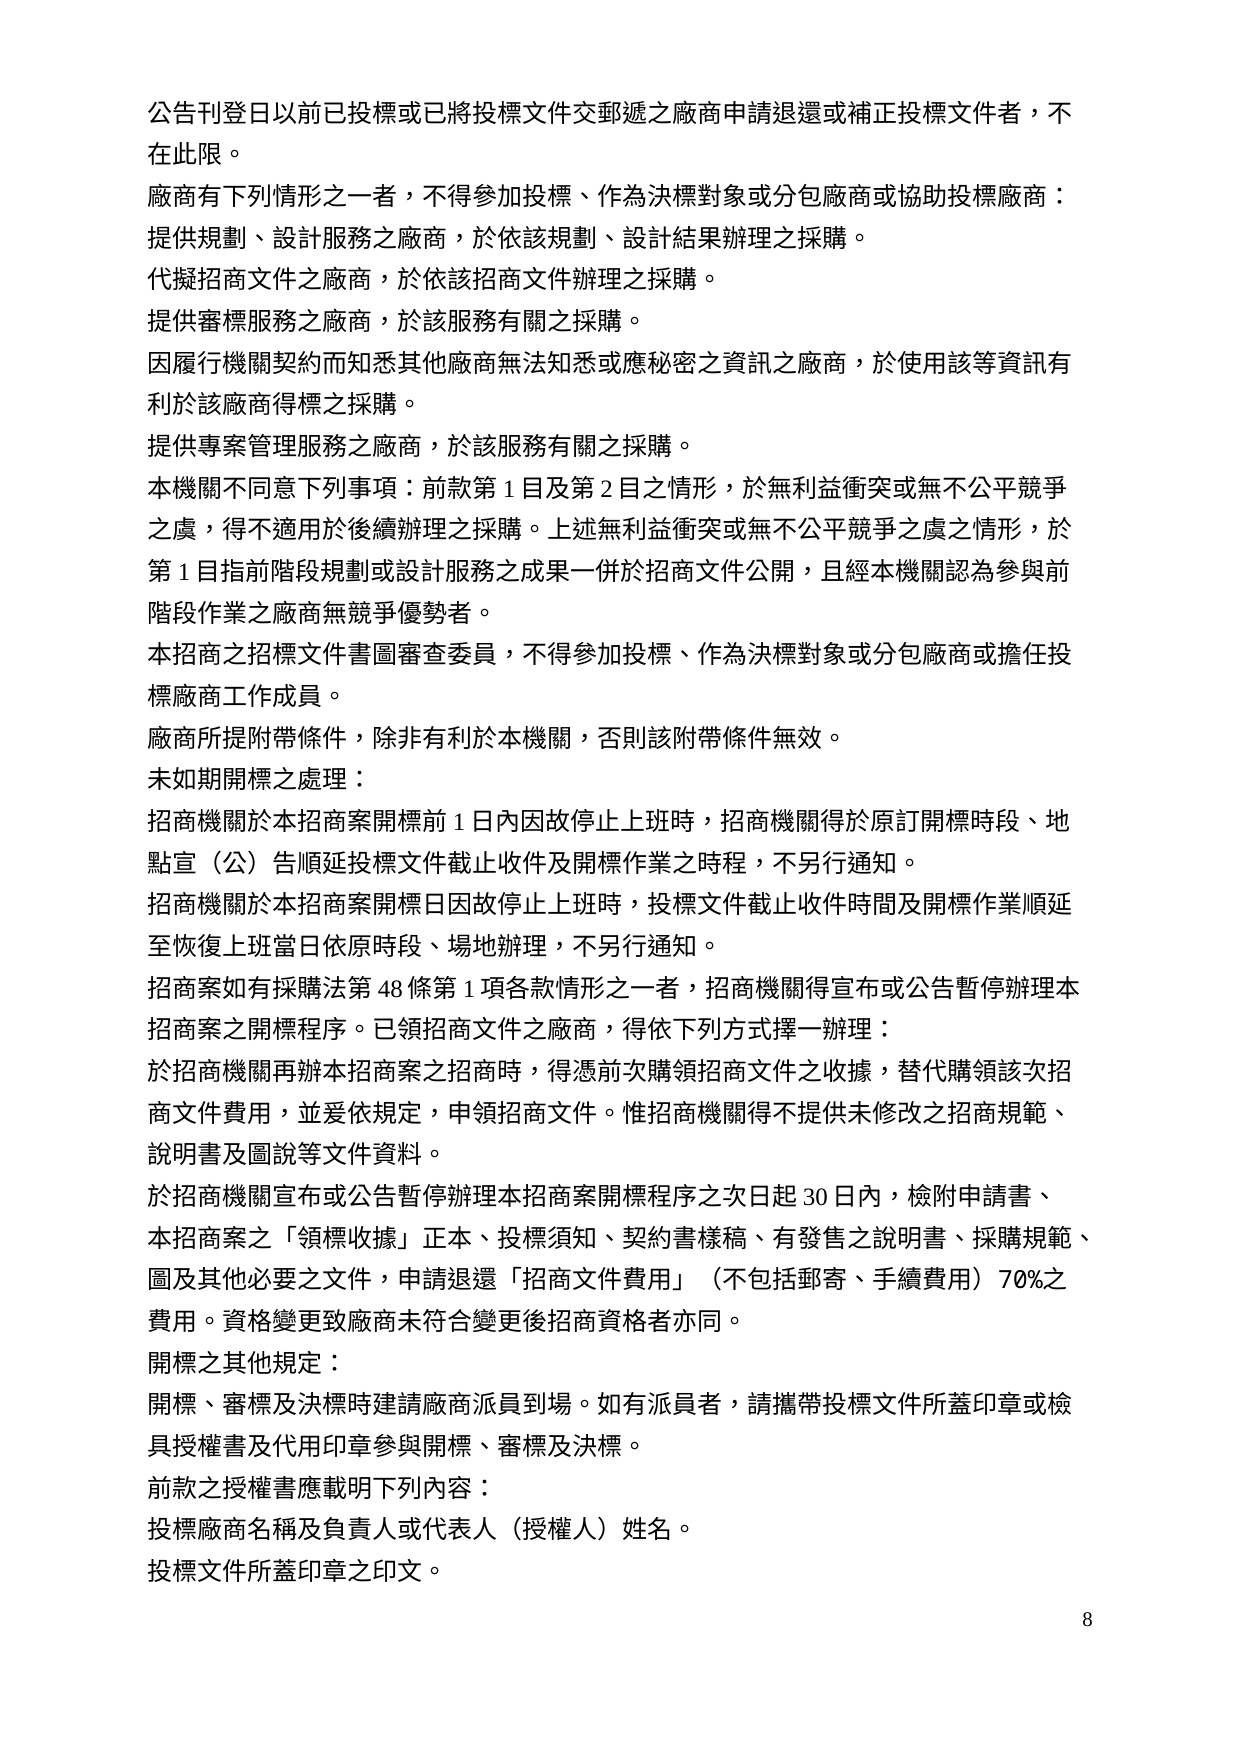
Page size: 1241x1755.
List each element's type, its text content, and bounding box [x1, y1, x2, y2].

subtitle 招商機關於本招商案開標前1日內因故停止上班時，招商機關得於原訂開標時段、地點宣（公）告順延投標文件截止收件及開標作業之時程，不另行通知。 [148, 797, 1093, 880]
subtitle 本招商之招標文件書圖審查委員，不得參加投標、作為決標對象或分包廠商或擔任投標廠商工作成員。 [148, 630, 1079, 714]
subtitle 公告刊登日以前已投標或已將投標文件交郵遞之廠商申請退還或補正投標文件者，不在此限。 [148, 89, 1079, 172]
subtitle 提供審標服務之廠商，於該服務有關之採購。 [148, 297, 1093, 339]
subtitle 廠商有下列情形之一者，不得參加投標、作為決標對象或分包廠商或協助投標廠商： [148, 172, 1093, 214]
subtitle 投標文件所蓋印章之印文。 [148, 1547, 1079, 1589]
subtitle 本機關不同意下列事項：前款第1目及第2目之情形，於無利益衝突或無不公平競爭之虞，得不適用於後續辦理之採購。上述無利益衝突或無不公平競爭之虞之情形，於第1目指前階段規劃或設計服務之成果一併於招商文件公開，且經本機關認為參與前階段作業之廠商無競爭優勢者。 [148, 464, 1079, 630]
subtitle 招商機關於本招商案開標日因故停止上班時，投標文件截止收件時間及開標作業順延至恢復上班當日依原時段、場地辦理，不另行通知。 [148, 880, 1093, 964]
subtitle 廠商所提附帶條件，除非有利於本機關，否則該附帶條件無效。 [148, 714, 1079, 755]
subtitle 代擬招商文件之廠商，於依該招商文件辦理之採購。 [148, 255, 1093, 297]
subtitle 開標之其他規定： [148, 1339, 1079, 1380]
subtitle 於招商機關再辦本招商案之招商時，得憑前次購領招商文件之收據，替代購領該次招商文件費用，並爰依規定，申領招商文件。惟招商機關得不提供未修改之招商規範、說明書及圖說等文件資料。 [148, 1047, 1079, 1172]
subtitle 提供專案管理服務之廠商，於該服務有關之採購。 [148, 422, 1093, 464]
subtitle 開標、審標及決標時建請廠商派員到場。如有派員者，請攜帶投標文件所蓋印章或檢具授權書及代用印章參與開標、審標及決標。 [148, 1380, 1079, 1464]
subtitle 因履行機關契約而知悉其他廠商無法知悉或應秘密之資訊之廠商，於使用該等資訊有利於該廠商得標之採購。 [148, 339, 1093, 422]
subtitle 投標廠商名稱及負責人或代表人（授權人）姓名。 [148, 1505, 1079, 1547]
subtitle 提供規劃、設計服務之廠商，於依該規劃、設計結果辦理之採購。 [148, 214, 1093, 255]
subtitle 前款之授權書應載明下列內容： [148, 1464, 1079, 1505]
subtitle 招商案如有採購法第48條第1項各款情形之一者，招商機關得宣布或公告暫停辦理本招商案之開標程序。已領招商文件之廠商，得依下列方式擇一辦理： [148, 964, 1093, 1047]
subtitle 未如期開標之處理： [148, 755, 1093, 797]
subtitle 於招商機關宣布或公告暫停辦理本招商案開標程序之次日起30日內，檢附申請書、本招商案之「領標收據」正本、投標須知、契約書樣稿、有發售之說明書、採購規範、圖及其他必要之文件，申請退還「招商文件費用」（不包括郵寄、手續費用）70%之費用。資格變更致廠商未符合變更後招商資格者亦同。 [148, 1172, 1079, 1339]
